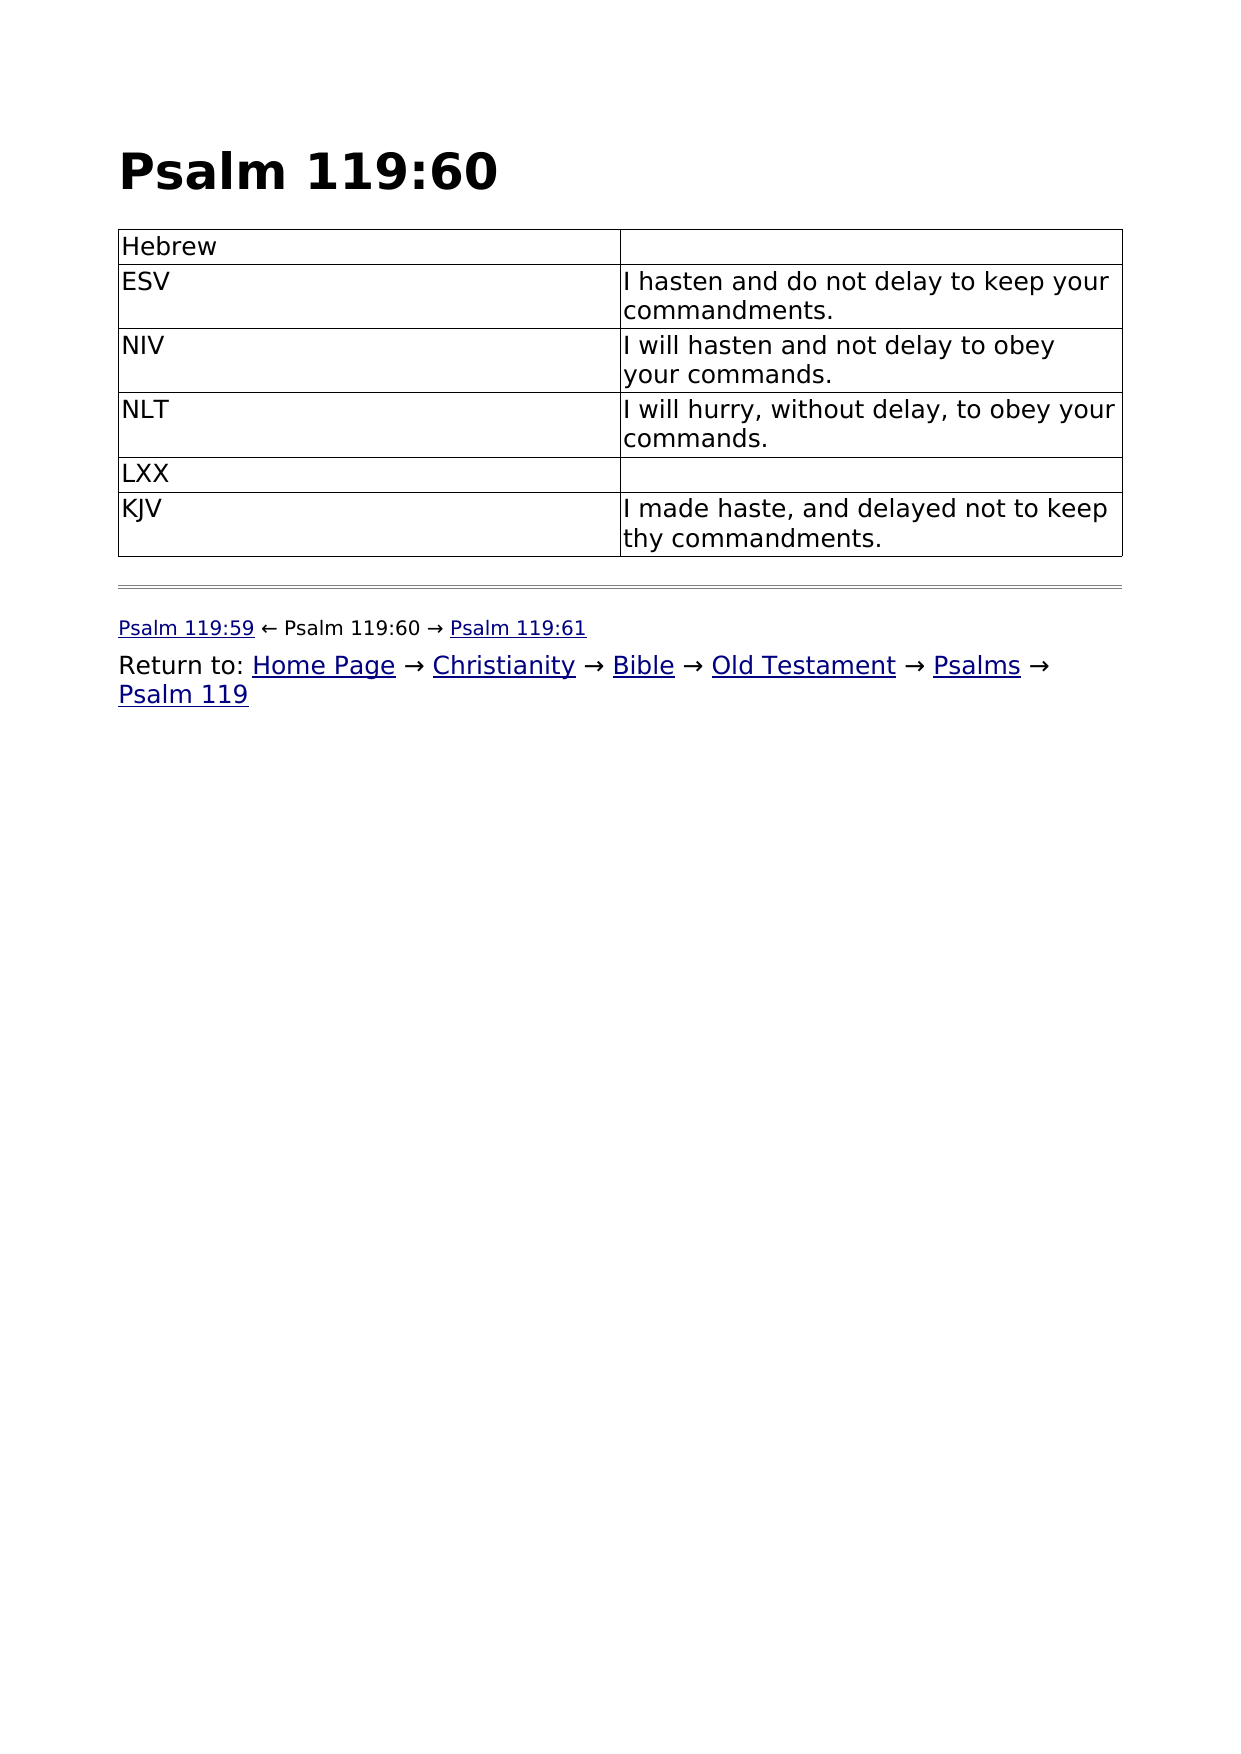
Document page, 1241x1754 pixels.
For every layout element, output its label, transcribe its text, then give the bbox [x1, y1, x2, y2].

table_cell I hasten and do not delay to keep your commandments. [621, 265, 1122, 328]
table_cell I will hasten and not delay to obey your commands. [621, 329, 1122, 392]
table_header [621, 230, 1122, 264]
text Psalm 119:59 ← Psalm 119:60 → Psalm 119:61 [118, 617, 1122, 651]
text Return to: Home Page → Christianity → Bible → Old Testament → Psalms → Psalm 119 [118, 651, 1122, 709]
table_cell I made haste, and delayed not to keep thy commandments. [621, 493, 1122, 556]
table_cell KJV [119, 493, 620, 556]
subtitle Psalm 119:60 [118, 143, 1122, 201]
table_cell I will hurry, without delay, to obey your commands. [621, 393, 1122, 457]
table_cell LXX [119, 458, 620, 492]
table_cell ESV [119, 265, 620, 328]
table_cell NIV [119, 329, 620, 392]
table_cell NLT [119, 393, 620, 457]
table_header Hebrew [119, 230, 620, 264]
table_cell [621, 458, 1122, 492]
